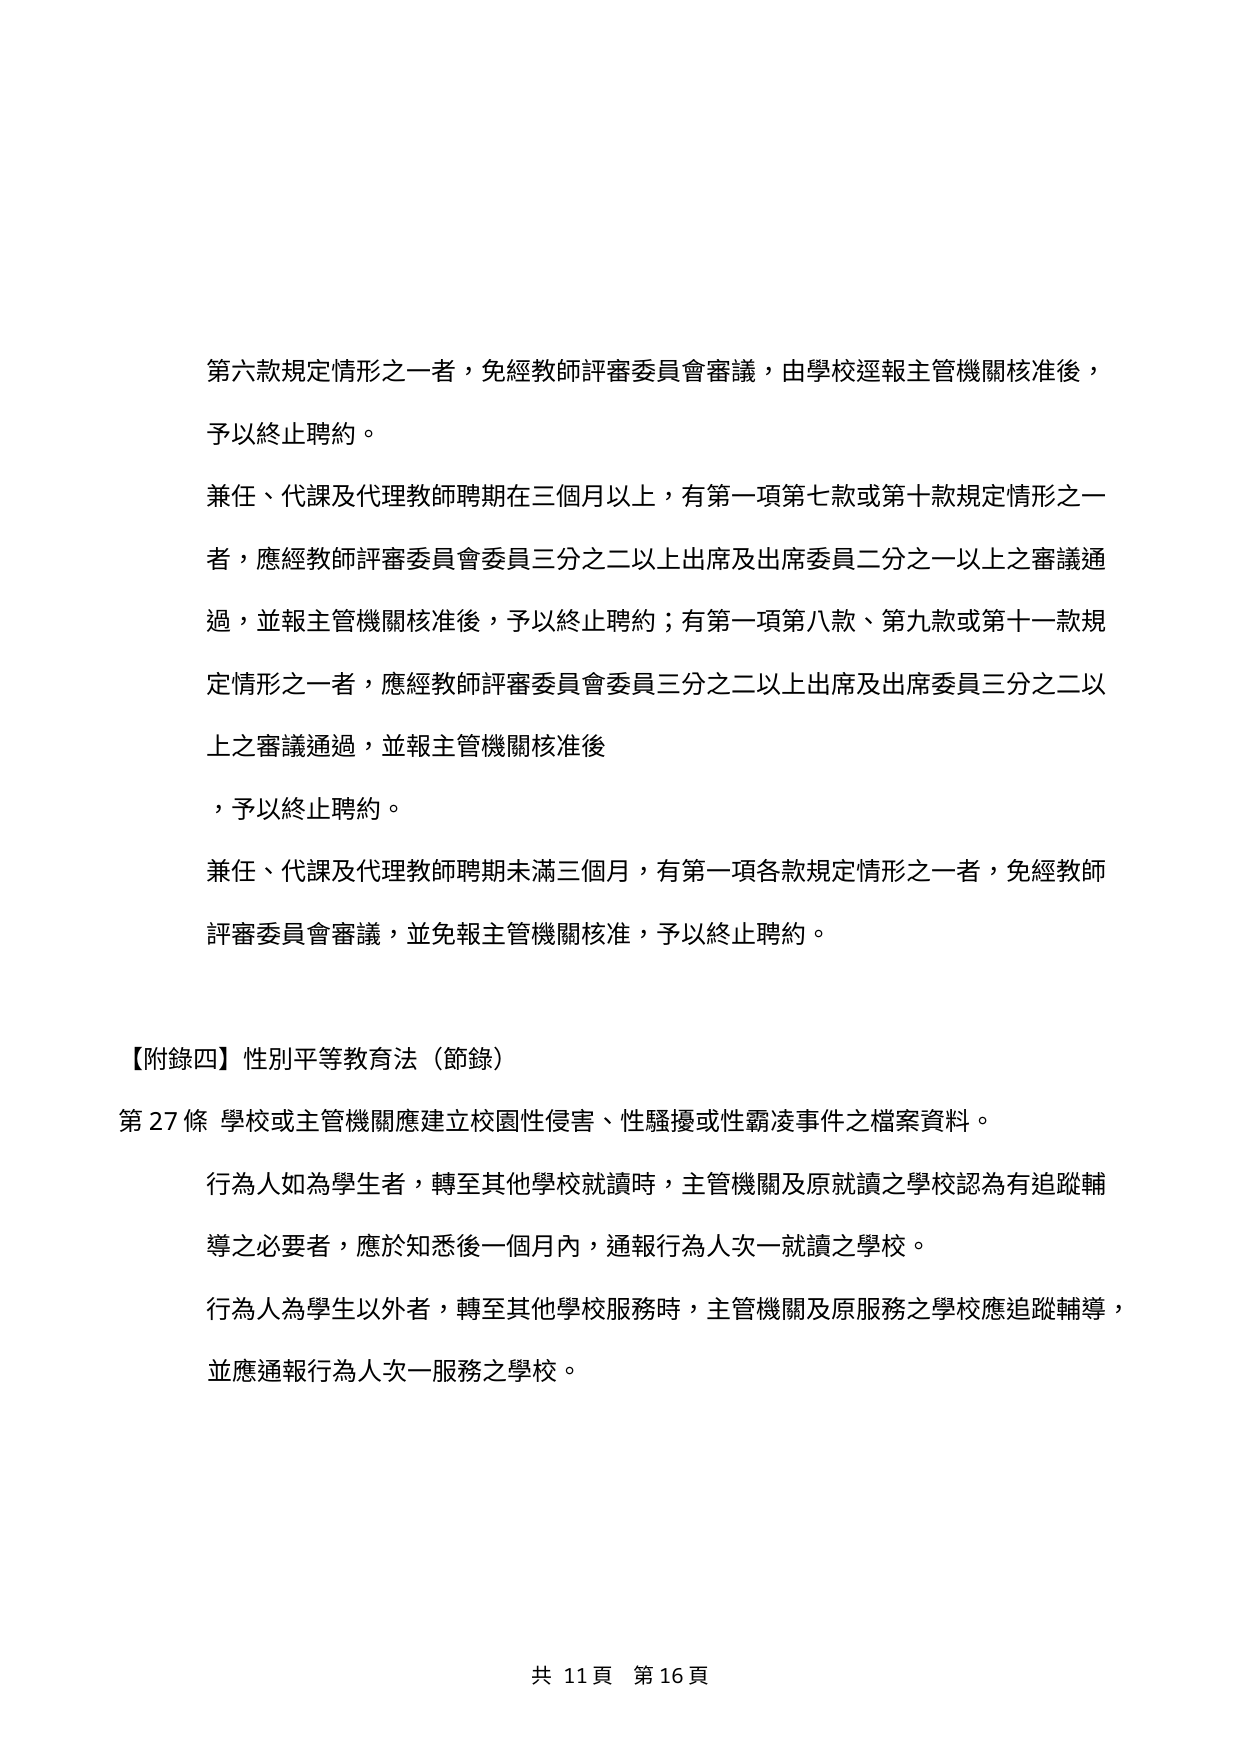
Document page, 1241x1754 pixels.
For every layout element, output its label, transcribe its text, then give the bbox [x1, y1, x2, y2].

text ，予以終止聘約。 [207, 766, 1122, 828]
text 【附錄四】性別平等教育法（節錄） [118, 1016, 1122, 1078]
text 行為人如為學生者，轉至其他學校就讀時，主管機關及原就讀之學校認為有追蹤輔導之必要者，應於知悉後一個月內，通報行為人次一就讀之學校。 [207, 1141, 1122, 1266]
text 兼任、代課及代理教師聘期未滿三個月，有第一項各款規定情形之一者，免經教師評審委員會審議，並免報主管機關核准，予以終止聘約。 [207, 828, 1122, 953]
text 兼任、代課及代理教師聘期在三個月以上，有第一項第七款或第十款規定情形之一者，應經教師評審委員會委員三分之二以上出席及出席委員二分之一以上之審議通過，並報主管機關核准後，予以終止聘約；有第一項第八款、第九款或第十一款規定情形之一者，應經教師評審委員會委員三分之二以上出席及出席委員三分之二以上之審議通過，並報主管機關核准後 [207, 453, 1122, 766]
text 兼任、代課及代理教師聘期在三個月以上，有前項第一款至第三款規定情形之一者，免經教師評審委員會審議，並免報主管機關核准，予以終止聘約；有前項第四款至第六款規定情形之一者，免經教師評審委員會審議，由學校逕報主管機關核准後，予以終止聘約。 [207, 328, 1122, 453]
text 第27條 學校或主管機關應建立校園性侵害、性騷擾或性霸凌事件之檔案資料。 [118, 1078, 1122, 1141]
text 行為人為學生以外者，轉至其他學校服務時，主管機關及原服務之學校應追蹤輔導，並應通報行為人次一服務之學校。 [207, 1266, 1122, 1391]
